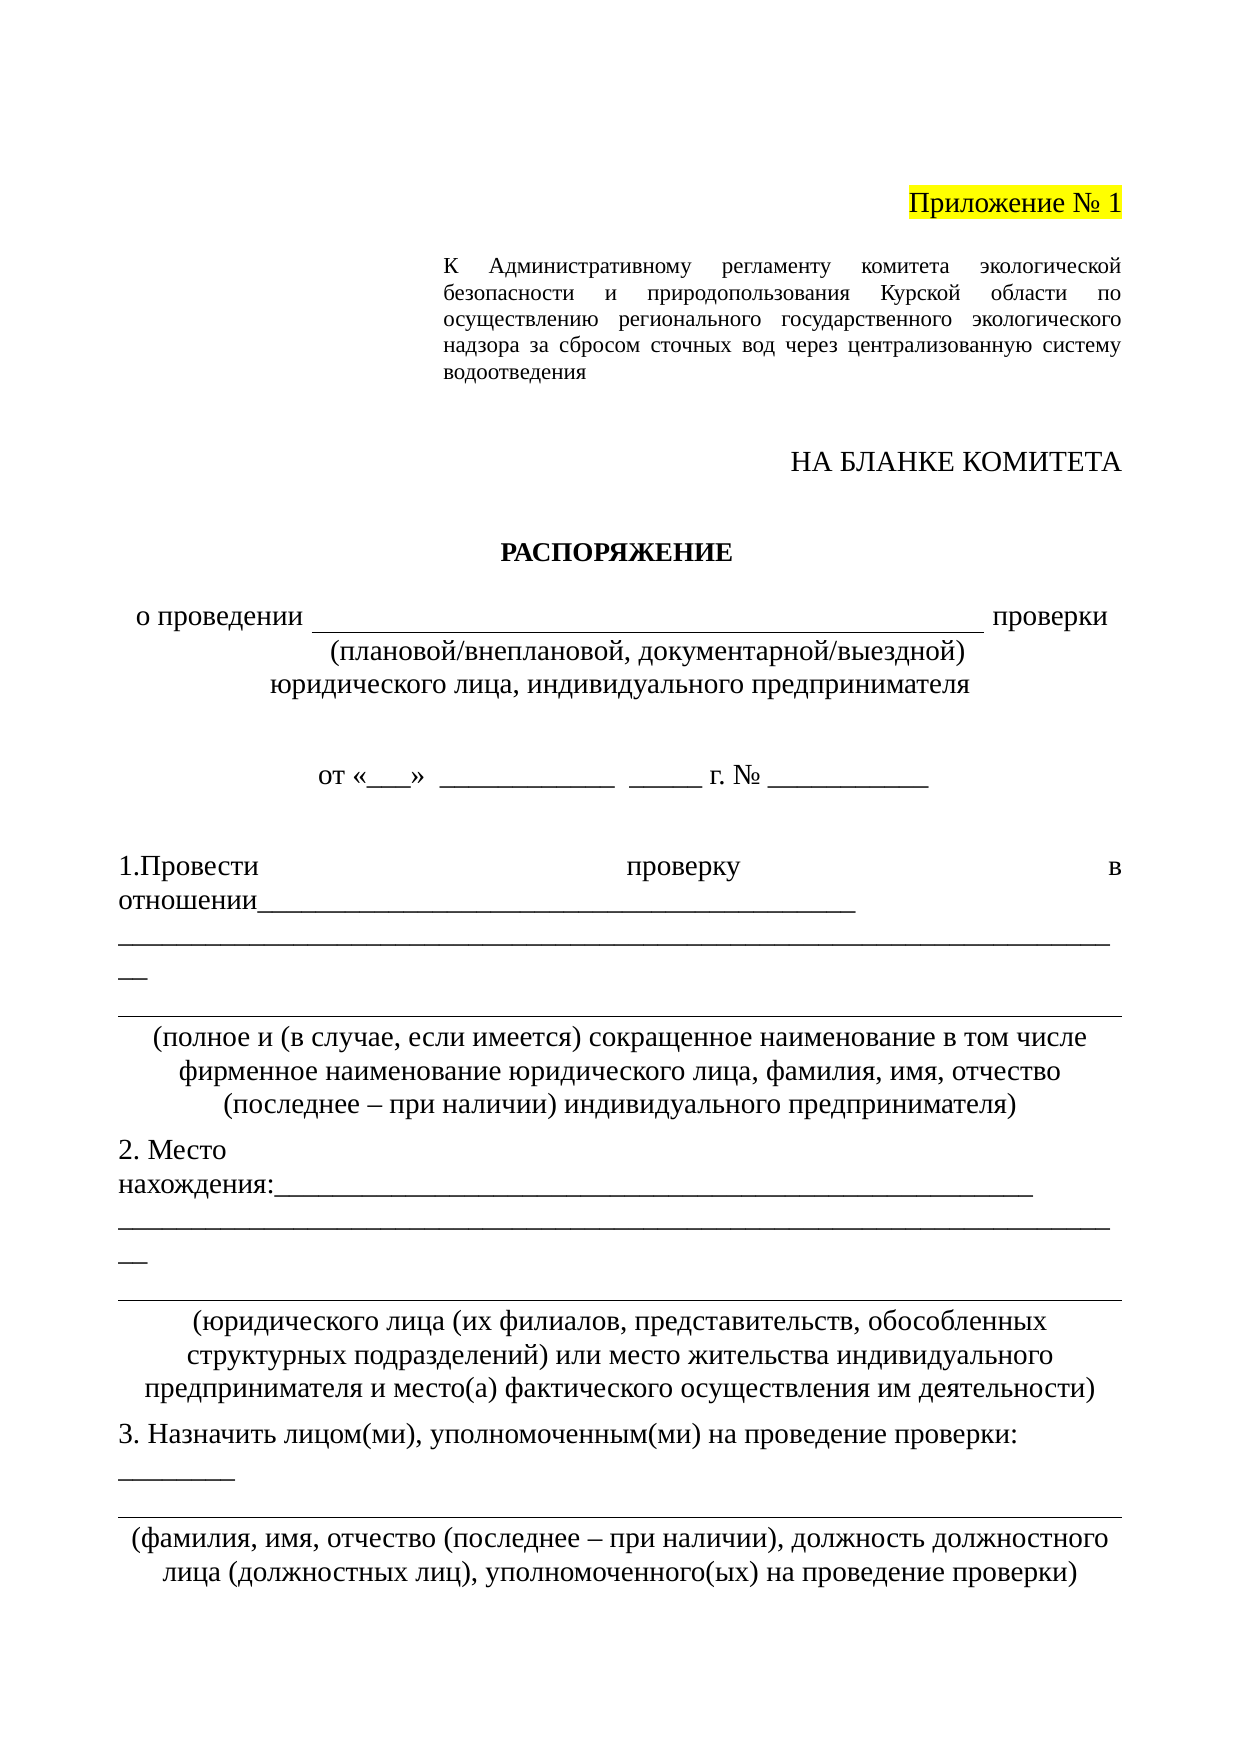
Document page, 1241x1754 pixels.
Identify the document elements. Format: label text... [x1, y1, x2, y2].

table_header [312, 598, 983, 632]
table_cell [118, 632, 312, 666]
table_header проверки [984, 598, 1116, 632]
text (юридического лица (их филиалов, представительств, обособленных структурных подразделений) или место жительства индивидуального предпринимателя и место(а) фактического осуществления им деятельности) [118, 1301, 1122, 1404]
table_cell (плановой/внеплановой, документарной/выездной) [312, 633, 983, 666]
text юридического лица, индивидуального предпринимателя [118, 666, 1122, 700]
text 2. Место нахождения:____________________________________________________ [118, 1132, 1122, 1199]
text 1.Провести проверку в отношении_________________________________________ [118, 848, 1122, 916]
text К Административному регламенту комитета экологической безопасности и природопользования Курской области по осуществлению регионального государственного экологического надзора за сбросом сточных вод через централизованную систему водоотведения [443, 252, 1122, 384]
table_cell [984, 632, 1116, 666]
table_header о проведении [118, 598, 312, 632]
text 3. Назначить лицом(ми), уполномоченным(ми) на проведение проверки: ________ [118, 1416, 1122, 1483]
text ______________________________________________________________________ [118, 916, 1122, 983]
text ______________________________________________________________________ [118, 1199, 1122, 1267]
text (фамилия, имя, отчество (последнее – при наличии), должность должностного лица (должностных лиц), уполномоченного(ых) на проведение проверки) [118, 1518, 1122, 1587]
text от «___» ____________ _____ г. № ___________ [124, 757, 1122, 791]
text Приложение № 1 [531, 185, 1122, 219]
text РАСПОРЯЖЕНИЕ [118, 536, 1122, 598]
text НА БЛАНКЕ КОМИТЕТА [118, 444, 1122, 477]
text (полное и (в случае, если имеется) сокращенное наименование в том числе фирменное наименование юридического лица, фамилия, имя, отчество (последнее – при наличии) индивидуального предпринимателя) [118, 1017, 1122, 1120]
